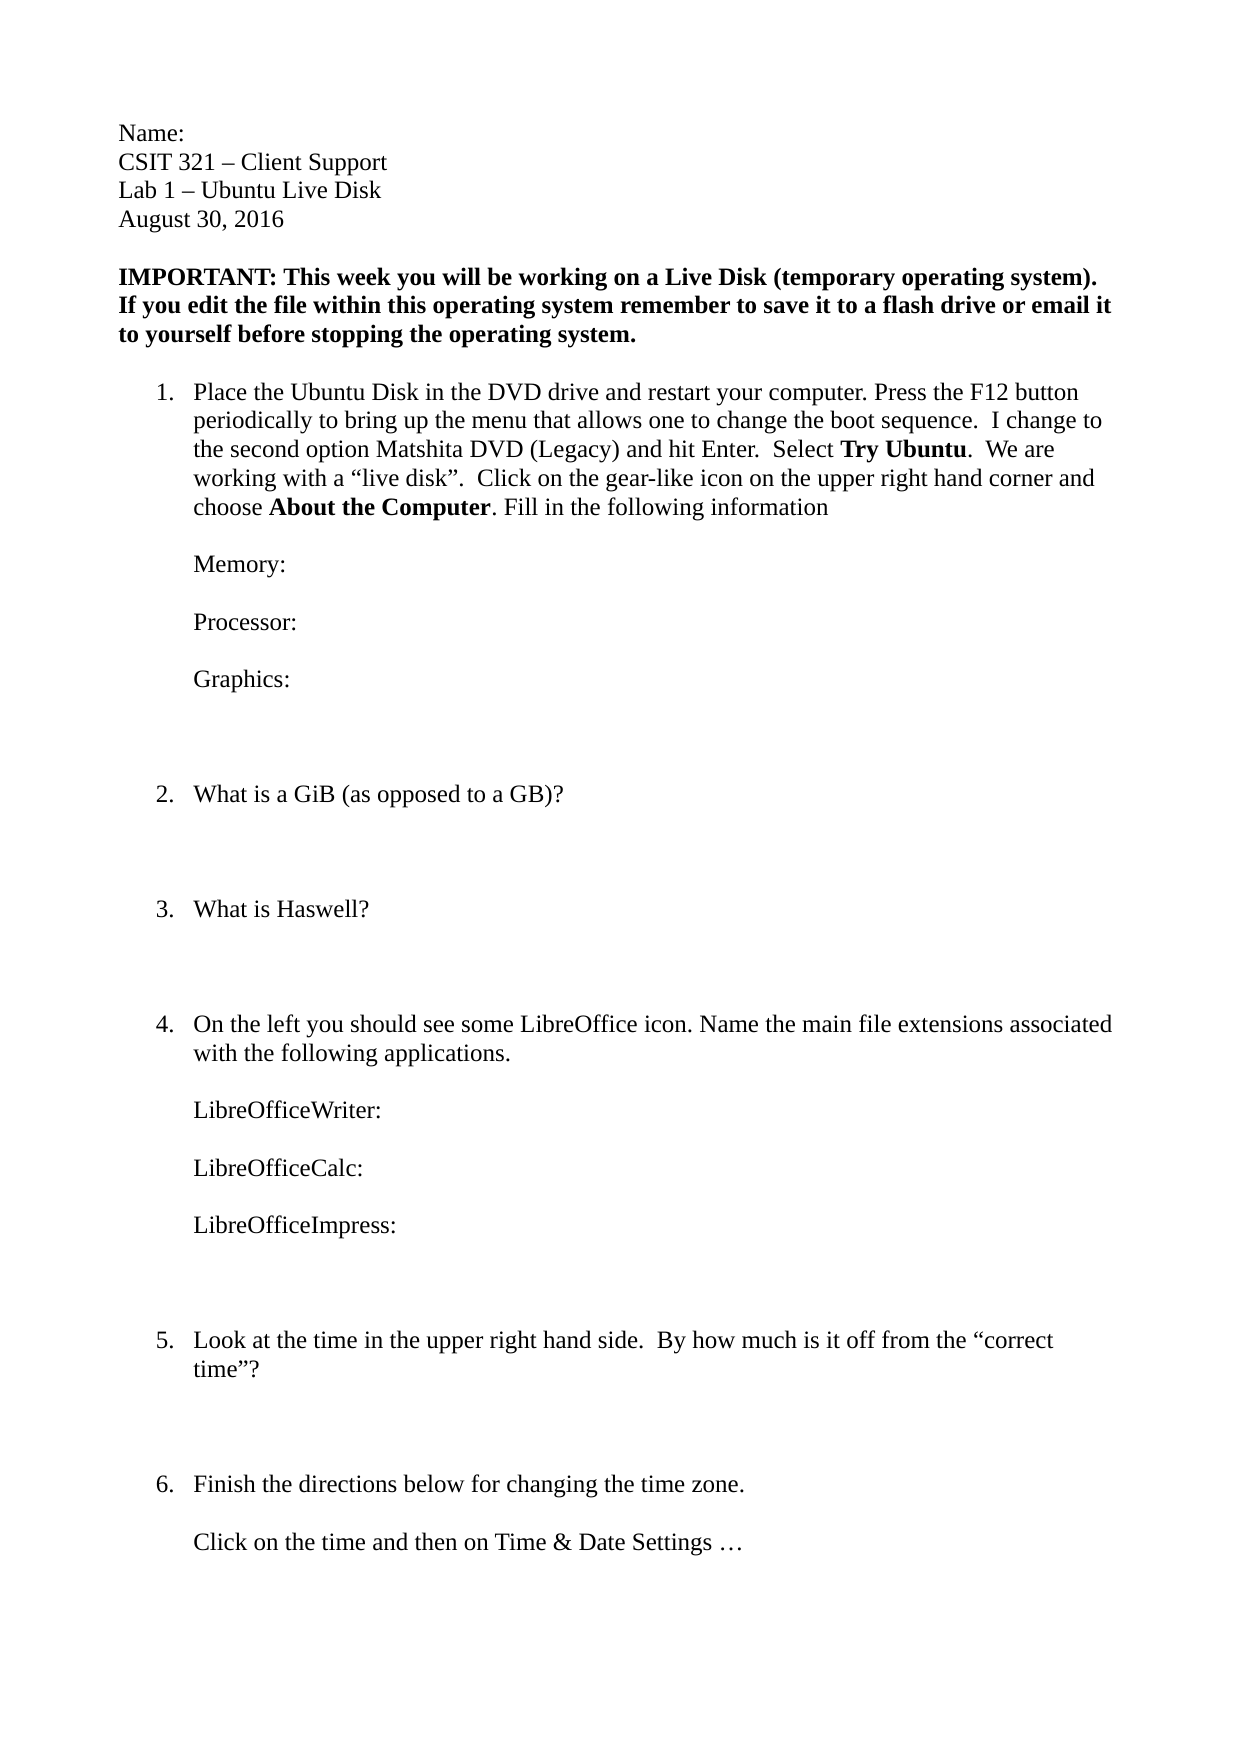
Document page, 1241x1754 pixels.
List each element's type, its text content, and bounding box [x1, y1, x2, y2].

text Memory: [193, 549, 1122, 578]
list Place the Ubuntu Disk in the DVD drive and restart your computer. Press the F12 button periodically to bring up the menu that allows one to change the boot sequence. I change to the second option Matshita DVD (Legacy) and hit Enter. Select Try Ubuntu. We are working with a “live disk”. Click on the gear-like icon on the upper right hand corner and choose About the Computer. Fill in the following information [156, 377, 1122, 521]
list What is a GiB (as opposed to a GB)? [156, 779, 1122, 808]
text Click on the time and then on Time & Date Settings … [193, 1527, 1122, 1556]
text Lab 1 – Ubuntu Live Disk [118, 176, 1122, 204]
text LibreOfficeWriter: [193, 1096, 1122, 1124]
text August 30, 2016 [118, 204, 1122, 233]
text Name: [118, 118, 1122, 147]
text CSIT 321 – Client Support [118, 147, 1122, 176]
text Graphics: [193, 664, 1122, 693]
list On the left you should see some LibreOffice icon. Name the main file extensions associated with the following applications. [156, 1009, 1122, 1067]
list Finish the directions below for changing the time zone. [156, 1469, 1122, 1498]
text IMPORTANT: This week you will be working on a Live Disk (temporary operating system). If you edit the file within this operating system remember to save it to a flash drive or email it to yourself before stopping the operating system. [118, 262, 1122, 348]
text Processor: [193, 607, 1122, 636]
list What is Haswell? [156, 894, 1122, 923]
list Look at the time in the upper right hand side. By how much is it off from the “correct time”? [156, 1326, 1122, 1383]
text LibreOfficeImpress: [193, 1211, 1122, 1239]
text LibreOfficeCalc: [193, 1153, 1122, 1182]
